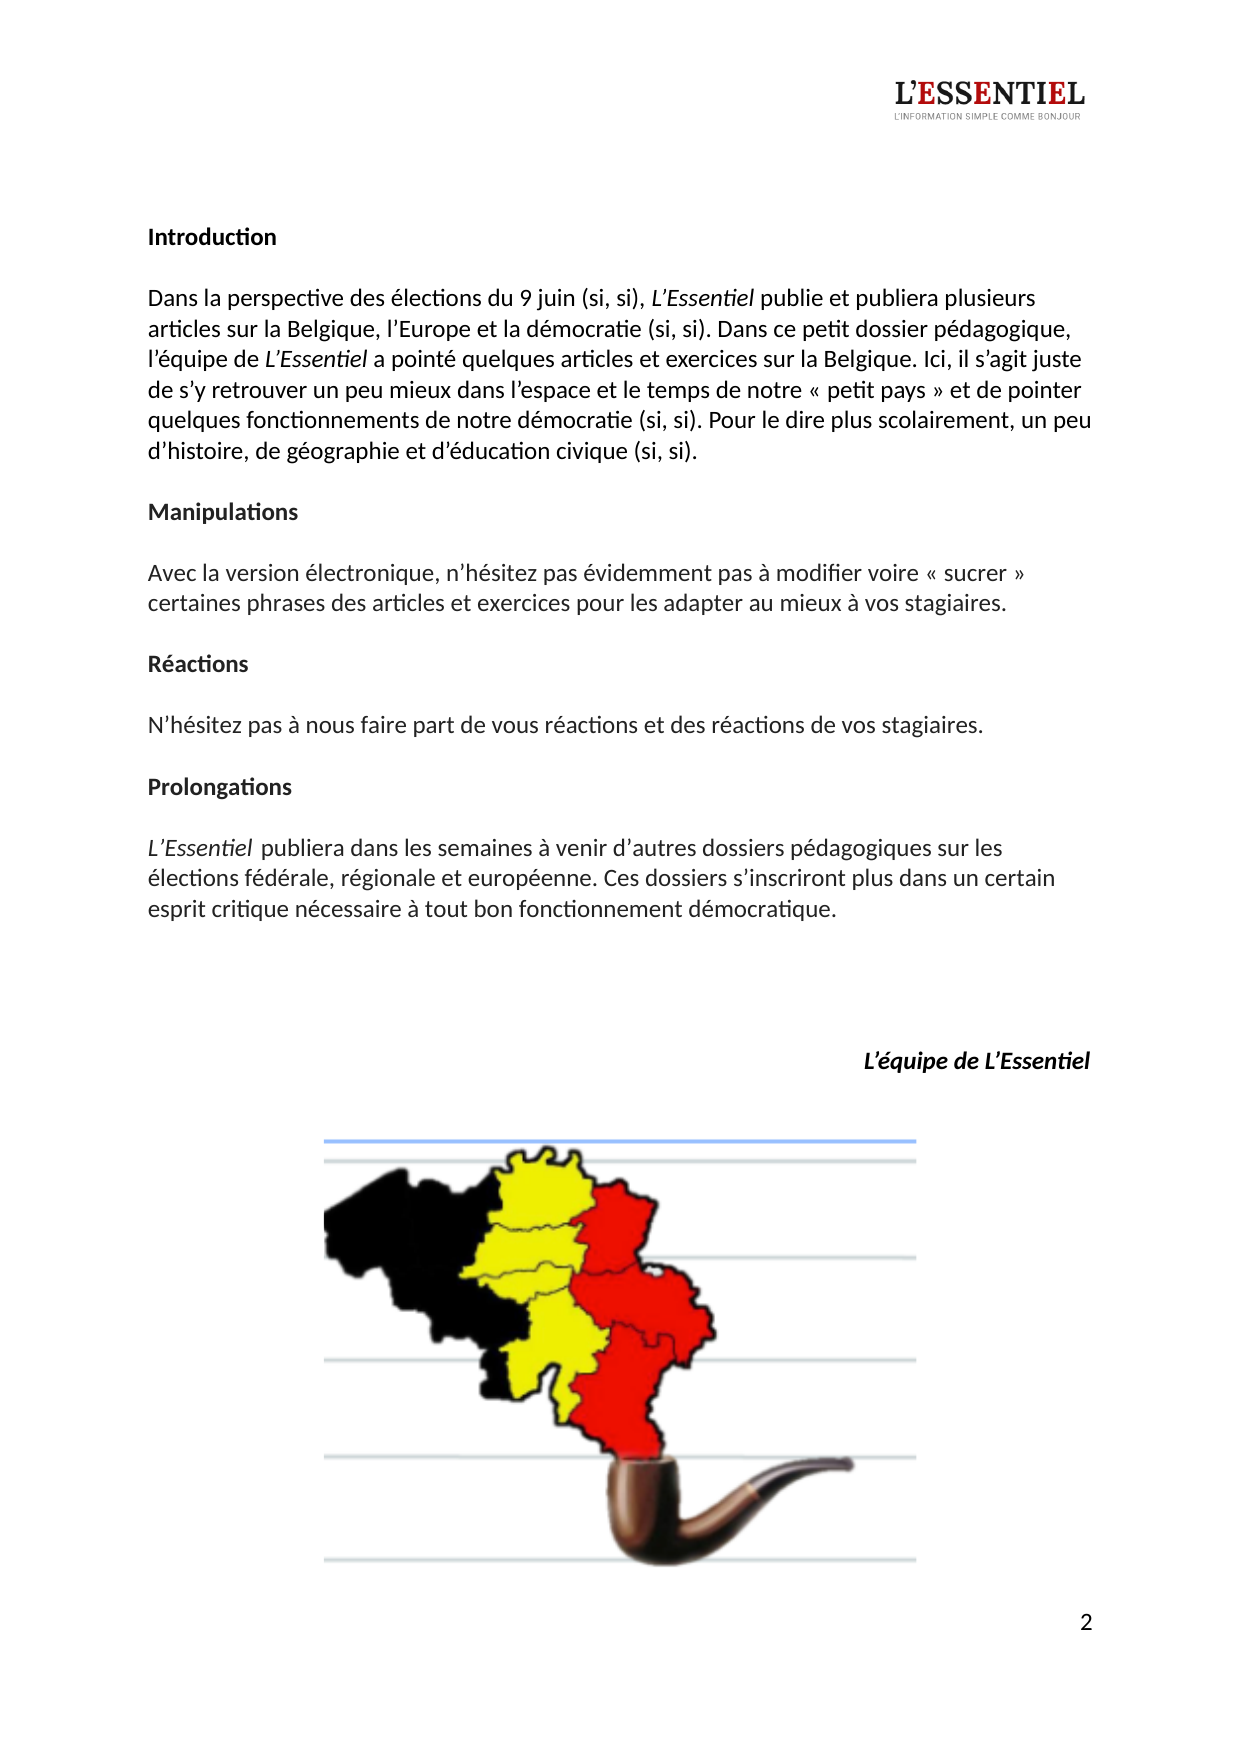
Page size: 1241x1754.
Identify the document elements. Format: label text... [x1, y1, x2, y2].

text Manipulations [148, 496, 1093, 526]
text Réactions [148, 648, 1093, 679]
text L’équipe de L’Essentiel [148, 1045, 1093, 1076]
text Prolongations [148, 771, 1093, 801]
text L’Essentiel publiera dans les semaines à venir d’autres dossiers pédagogiques sur les élections fédérale, régionale et européenne. Ces dossiers s’inscriront plus dans un certain esprit critique nécessaire à tout bon fonctionnement démocratique. [148, 832, 1093, 923]
text N’hésitez pas à nous faire part de vous réactions et des réactions de vos stagiaires. [148, 709, 1093, 740]
text Introduction [148, 221, 1093, 252]
text Avec la version électronique, n’hésitez pas évidemment pas à modifier voire « sucrer » certaines phrases des articles et exercices pour les adapter au mieux à vos stagiaires. [148, 557, 1093, 618]
text Dans la perspective des élections du 9 juin (si, si), L’Essentiel publie et publiera plusieurs articles sur la Belgique, l’Europe et la démocratie (si, si). Dans ce petit dossier pédagogique, l’équipe de L’Essentiel a pointé quelques articles et exercices sur la Belgique. Ici, il s’agit juste de s’y retrouver un peu mieux dans l’espace et le temps de notre « petit pays » et de pointer quelques fonctionnements de notre démocratie (si, si). Pour le dire plus scolairement, un peu d’histoire, de géographie et d’éducation civique (si, si). [148, 282, 1093, 465]
